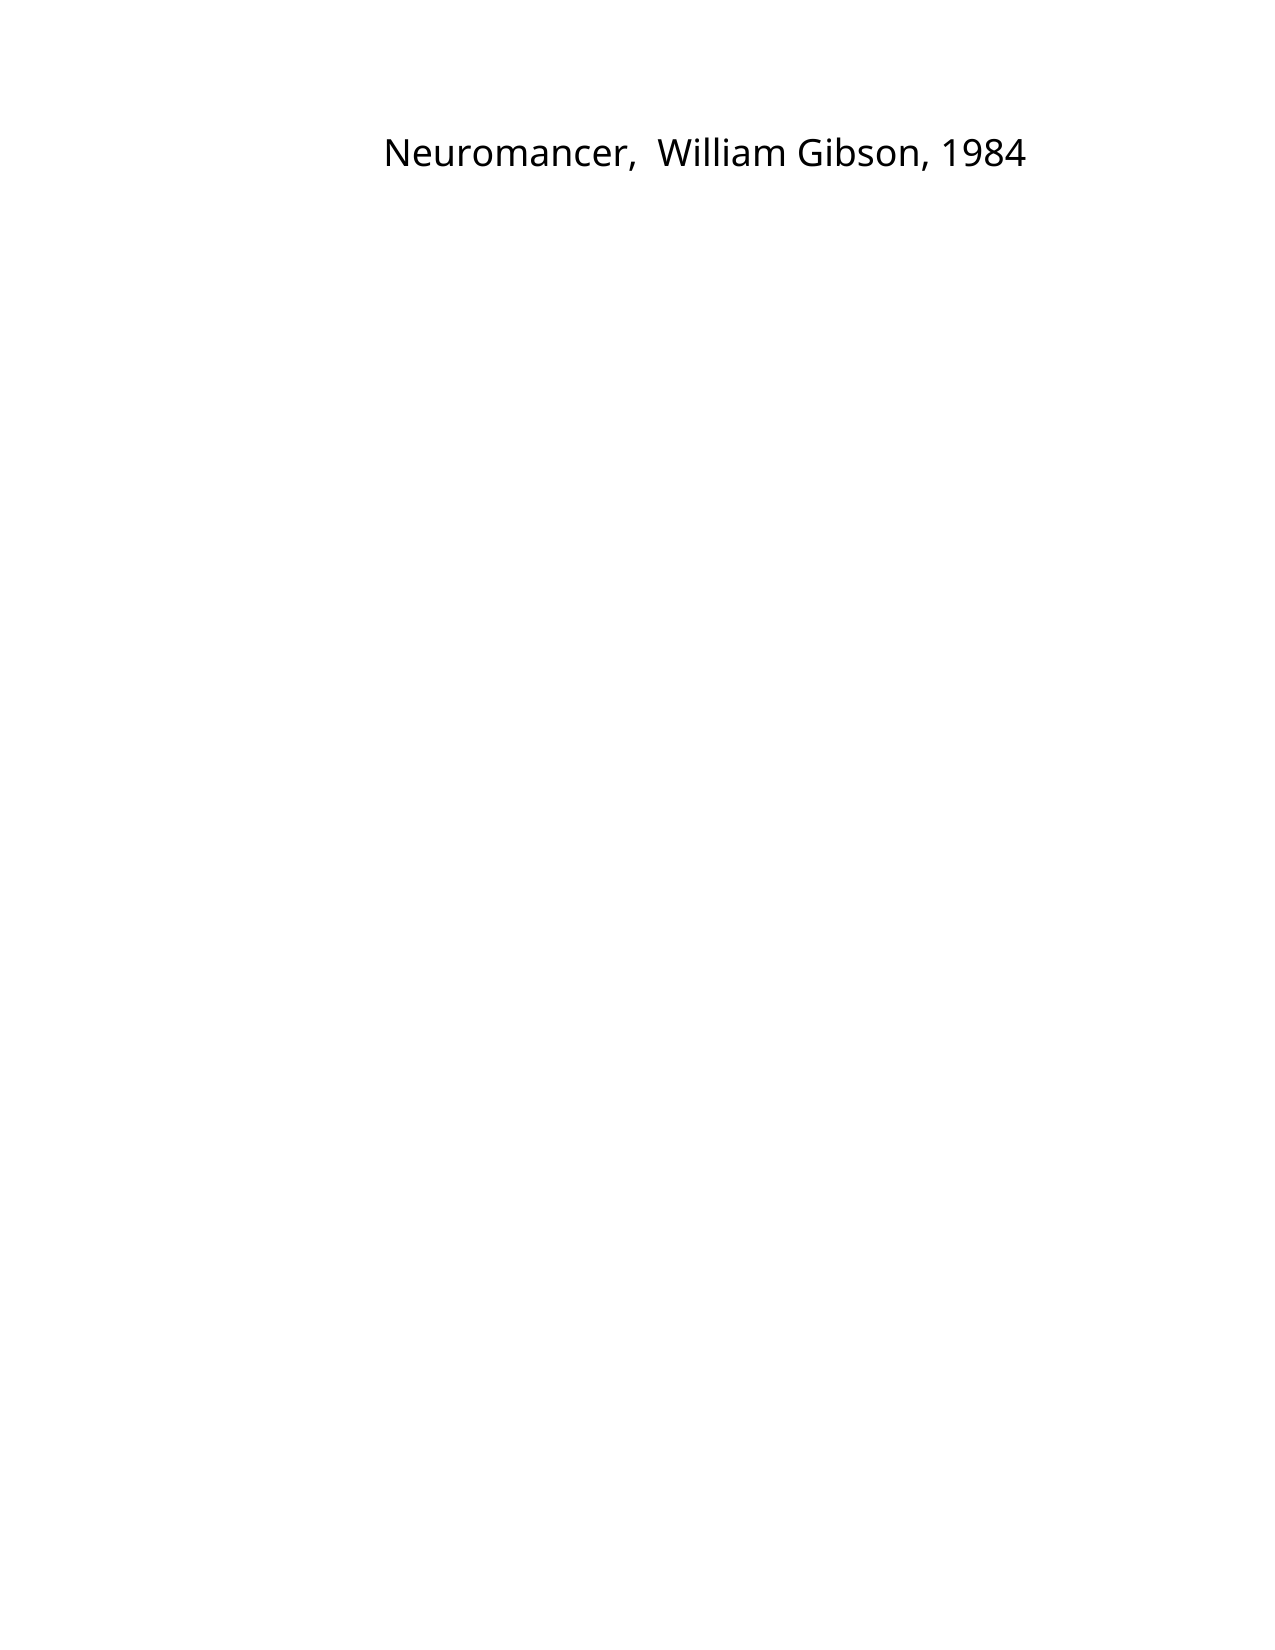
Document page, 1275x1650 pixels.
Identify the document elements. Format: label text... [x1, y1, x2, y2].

text Neuromancer, William Gibson, 1984 [45, 113, 1230, 181]
